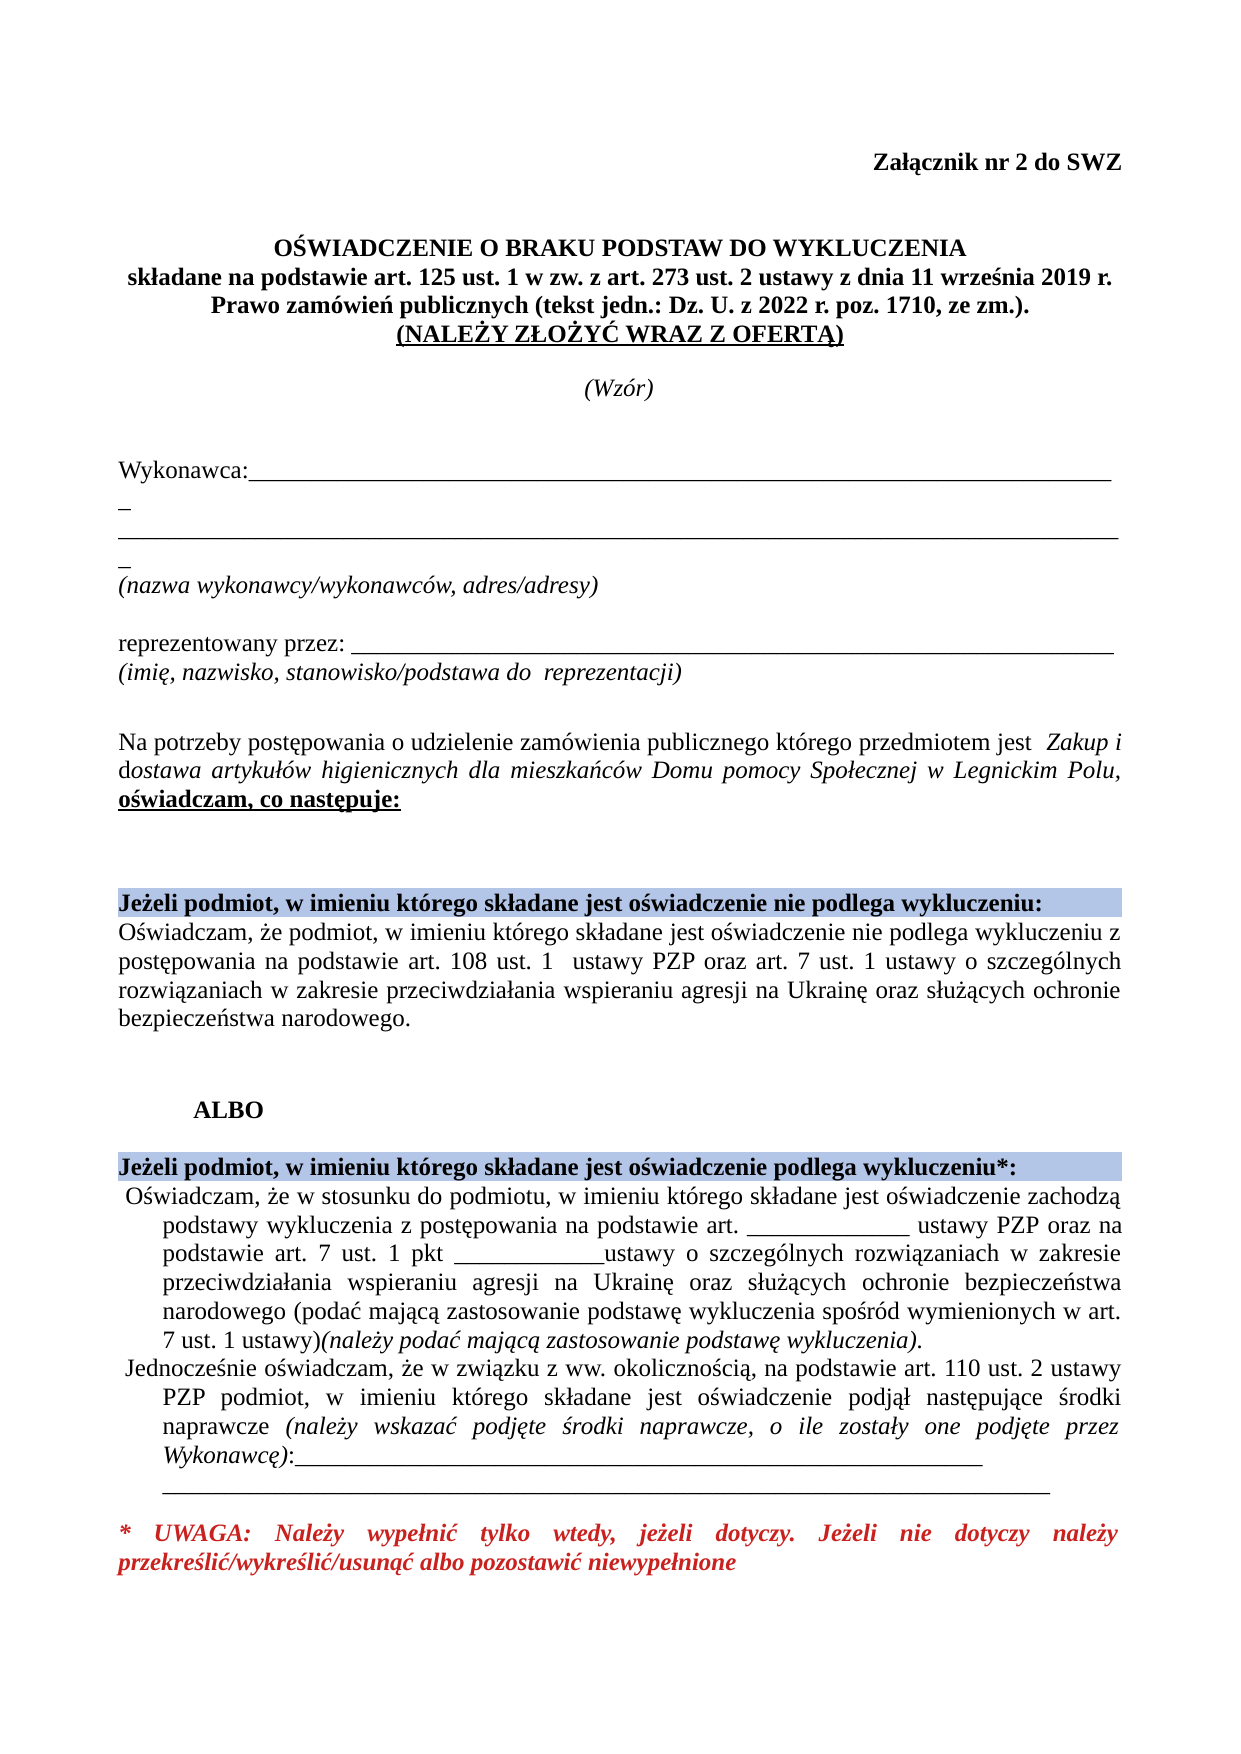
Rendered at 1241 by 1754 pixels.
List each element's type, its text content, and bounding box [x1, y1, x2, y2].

list Jednocześnie oświadczam, że w związku z ww. okolicznością, na podstawie art. 110 ust. 2 ustawy PZP podmiot, w imieniu którego składane jest oświadczenie podjął następujące środki naprawcze (należy wskazać podjęte środki naprawcze, o ile zostały one podjęte przez Wykonawcę):_______________________________________________________ [125, 1353, 1122, 1468]
text (nazwa wykonawcy/wykonawców, adres/adresy) [118, 571, 1122, 599]
text Wykonawca:______________________________________________________________________ [118, 456, 1122, 513]
text Jeżeli podmiot, w imieniu którego składane jest oświadczenie nie podlega wykluczeniu: [118, 888, 1122, 917]
text OŚWIADCZENIE O BRAKU PODSTAW DO WYKLUCZENIA [118, 233, 1122, 262]
text Jeżeli podmiot, w imieniu którego składane jest oświadczenie podlega wykluczeniu*: [118, 1152, 1122, 1181]
text Załącznik nr 2 do SWZ [118, 147, 1122, 176]
text Na potrzeby postępowania o udzielenie zamówienia publicznego którego przedmiotem jest Zakup i dostawa artykułów higienicznych dla mieszkańców Domu pomocy Społecznej w Legnickim Polu, oświadczam, co następuje: [118, 698, 1122, 813]
text ALBO [193, 1095, 1122, 1123]
text (Wzór) [118, 373, 1122, 402]
text (NALEŻY ZŁOŻYĆ WRAZ Z OFERTĄ) [118, 319, 1122, 348]
list _______________________________________________________________________ [162, 1468, 1122, 1497]
text reprezentowany przez: _____________________________________________________________ [118, 628, 1122, 657]
text * UWAGA: Należy wypełnić tylko wtedy, jeżeli dotyczy. Jeżeli nie dotyczy należy przekreślić/wykreślić/usunąć albo pozostawić niewypełnione [118, 1518, 1122, 1576]
list Oświadczam, że w stosunku do podmiotu, w imieniu którego składane jest oświadczenie zachodzą podstawy wykluczenia z postępowania na podstawie art. _____________ ustawy PZP oraz na podstawie art. 7 ust. 1 pkt ____________ustawy o szczególnych rozwiązaniach w zakresie przeciwdziałania wspieraniu agresji na Ukrainę oraz służących ochronie bezpieczeństwa narodowego (podać mającą zastosowanie podstawę wykluczenia spośród wymienionych w art. 7 ust. 1 ustawy)(należy podać mającą zastosowanie podstawę wykluczenia). [125, 1181, 1122, 1353]
text (imię, nazwisko, stanowisko/podstawa do reprezentacji) [118, 657, 1122, 686]
text Oświadczam, że podmiot, w imieniu którego składane jest oświadczenie nie podlega wykluczeniu z postępowania na podstawie art. 108 ust. 1 ustawy PZP oraz art. 7 ust. 1 ustawy o szczególnych rozwiązaniach w zakresie przeciwdziałania wspieraniu agresji na Ukrainę oraz służących ochronie bezpieczeństwa narodowego. [118, 917, 1122, 1032]
text składane na podstawie art. 125 ust. 1 w zw. z art. 273 ust. 2 ustawy z dnia 11 września 2019 r. Prawo zamówień publicznych (tekst jedn.: Dz. U. z 2022 r. poz. 1710, ze zm.). [118, 262, 1122, 319]
text _________________________________________________________________________________ [118, 513, 1122, 571]
